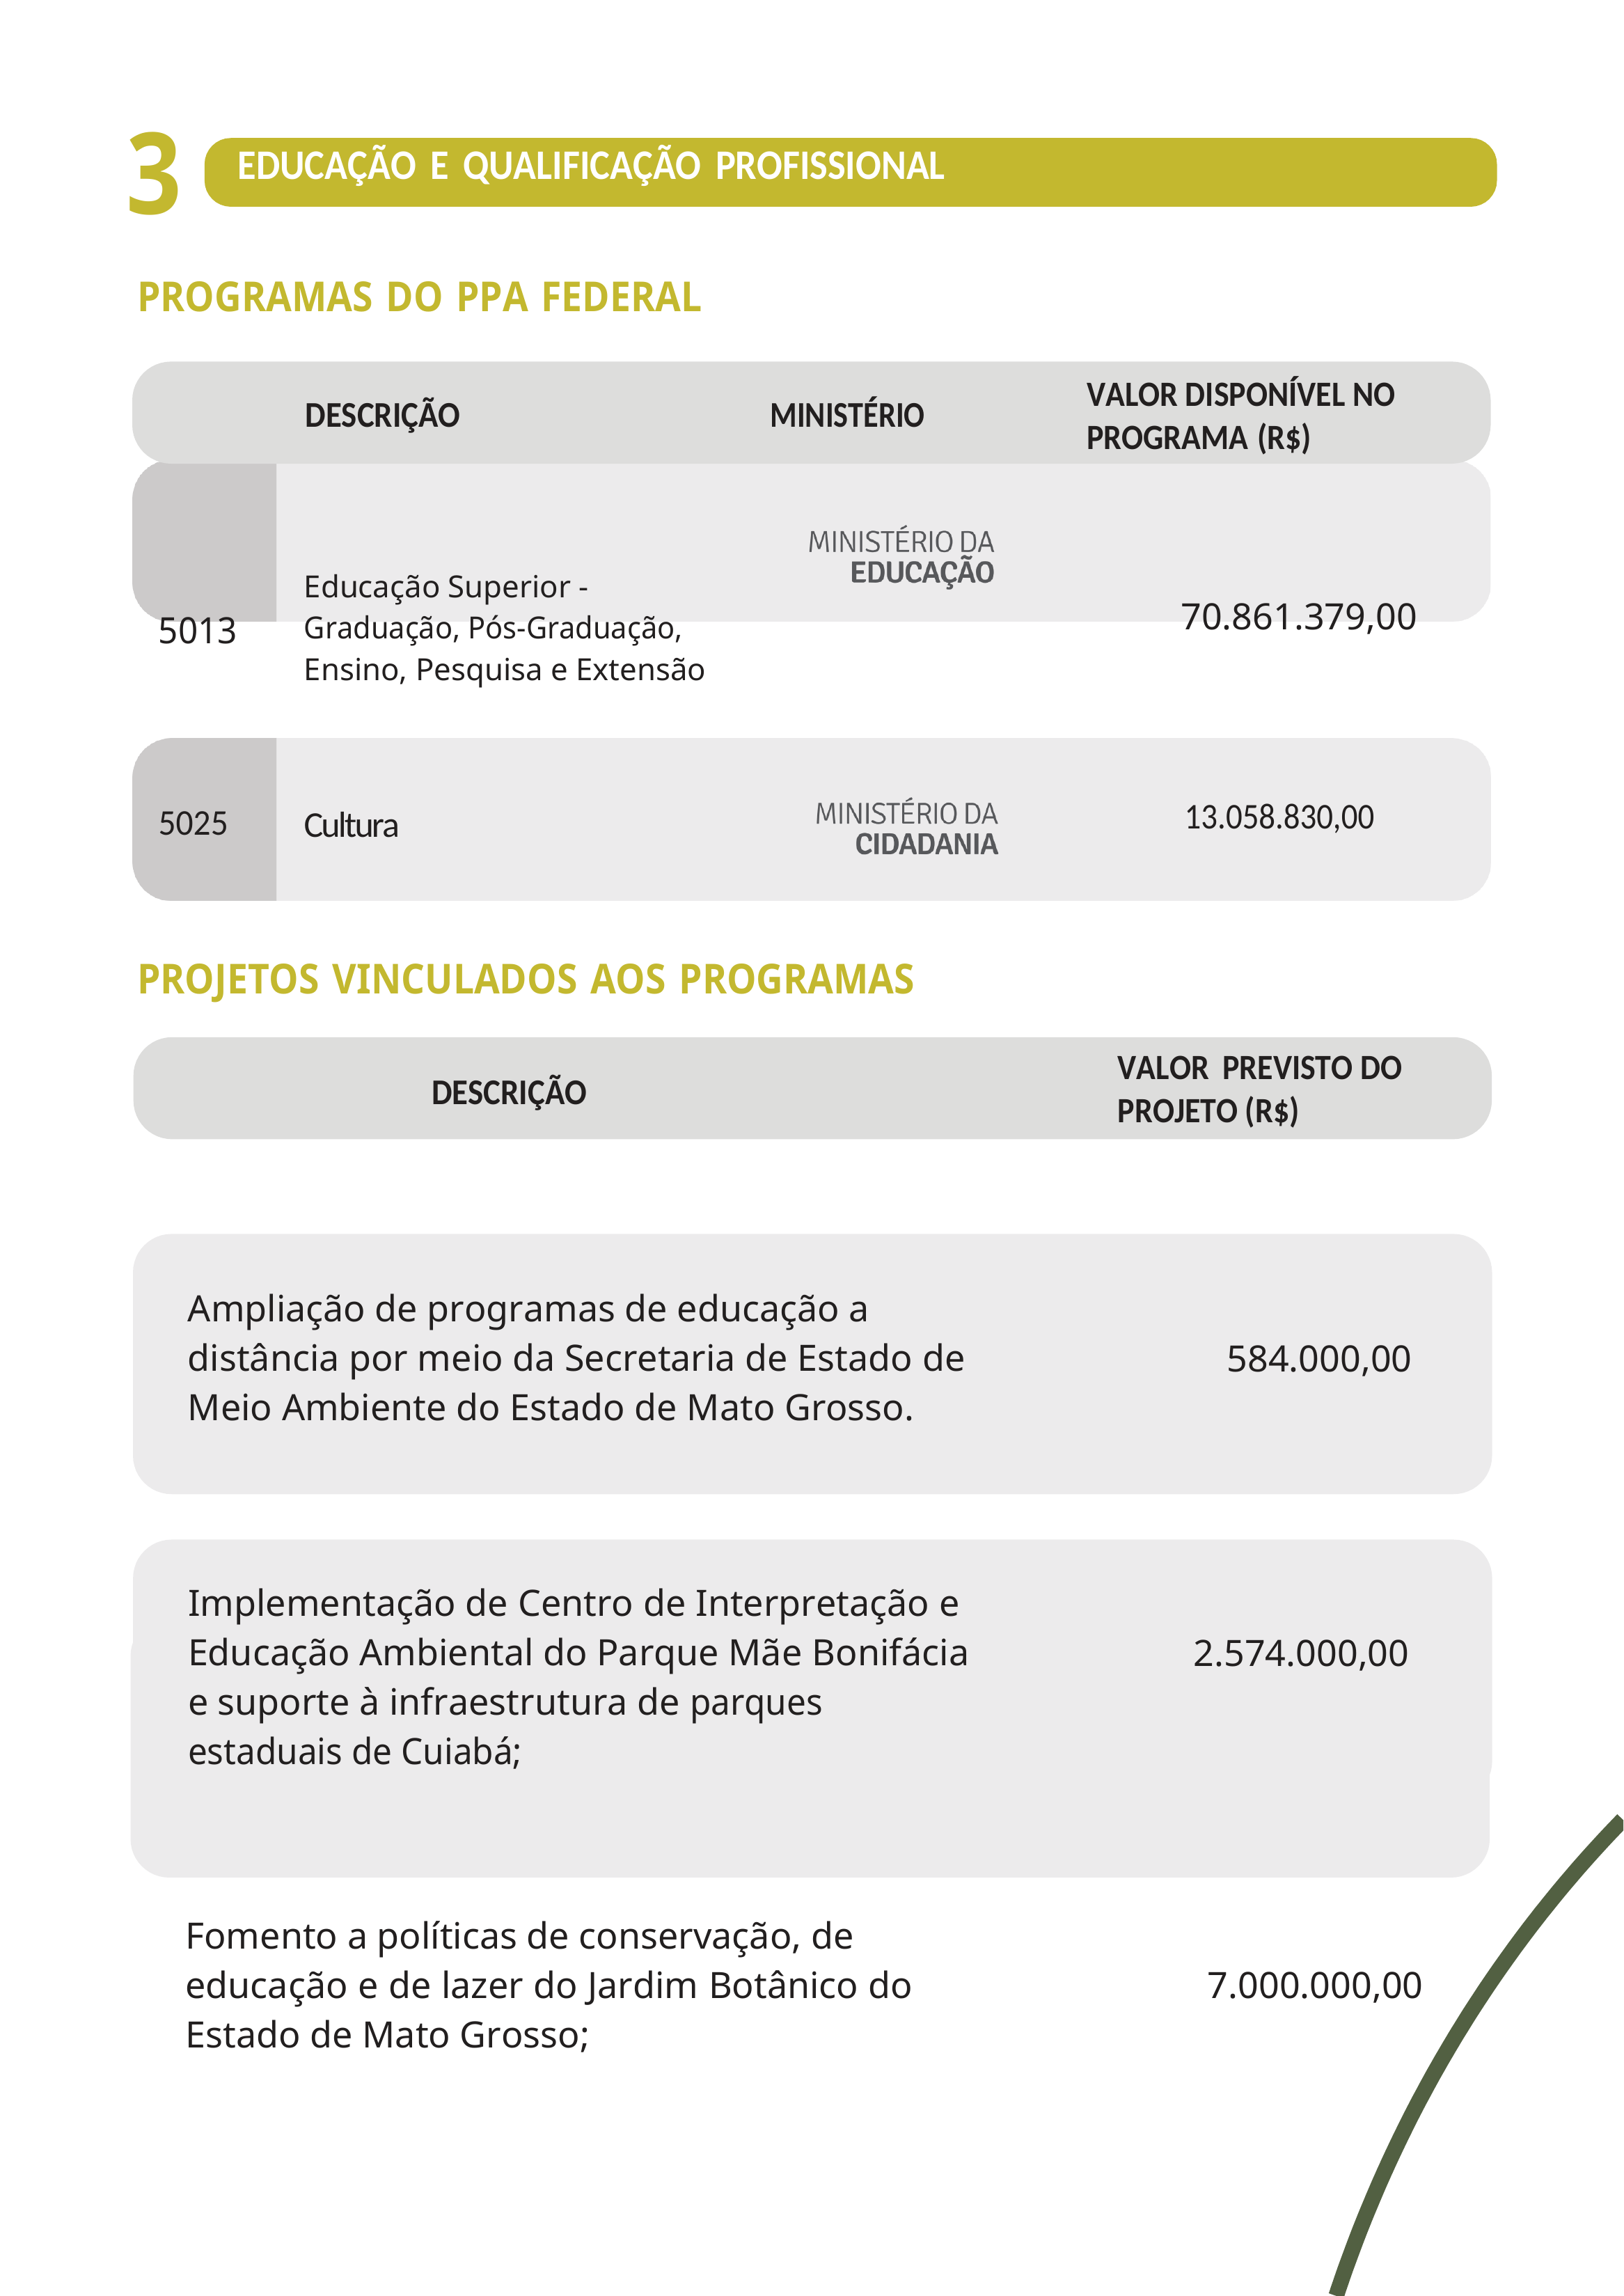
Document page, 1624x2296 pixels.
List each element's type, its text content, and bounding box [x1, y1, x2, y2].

subtitle PROGRAMAS DO PPA FEDERAL [137, 267, 1519, 324]
text Fomento a políticas de conservação, de educação e de lazer do Jardim Botânico do Estado de Mato Grosso; [185, 1910, 917, 2059]
text Educação Superior - Graduação, Pós-Graduação, Ensino, Pesquisa e Extensão [304, 622, 734, 689]
text 2.574.000,00 [1492, 1627, 1519, 1676]
text 584.000,00 [1492, 1333, 1519, 1383]
text [1483, 1960, 1519, 2009]
subtitle PROJETOS VINCULADOS AOS PROGRAMAS [137, 949, 1519, 1005]
text 70.861.379,00 [1181, 591, 1519, 640]
text 7.000.000,00 [1207, 1960, 1496, 2009]
text 5013 [159, 620, 249, 654]
subtitle 3 [126, 93, 1519, 248]
